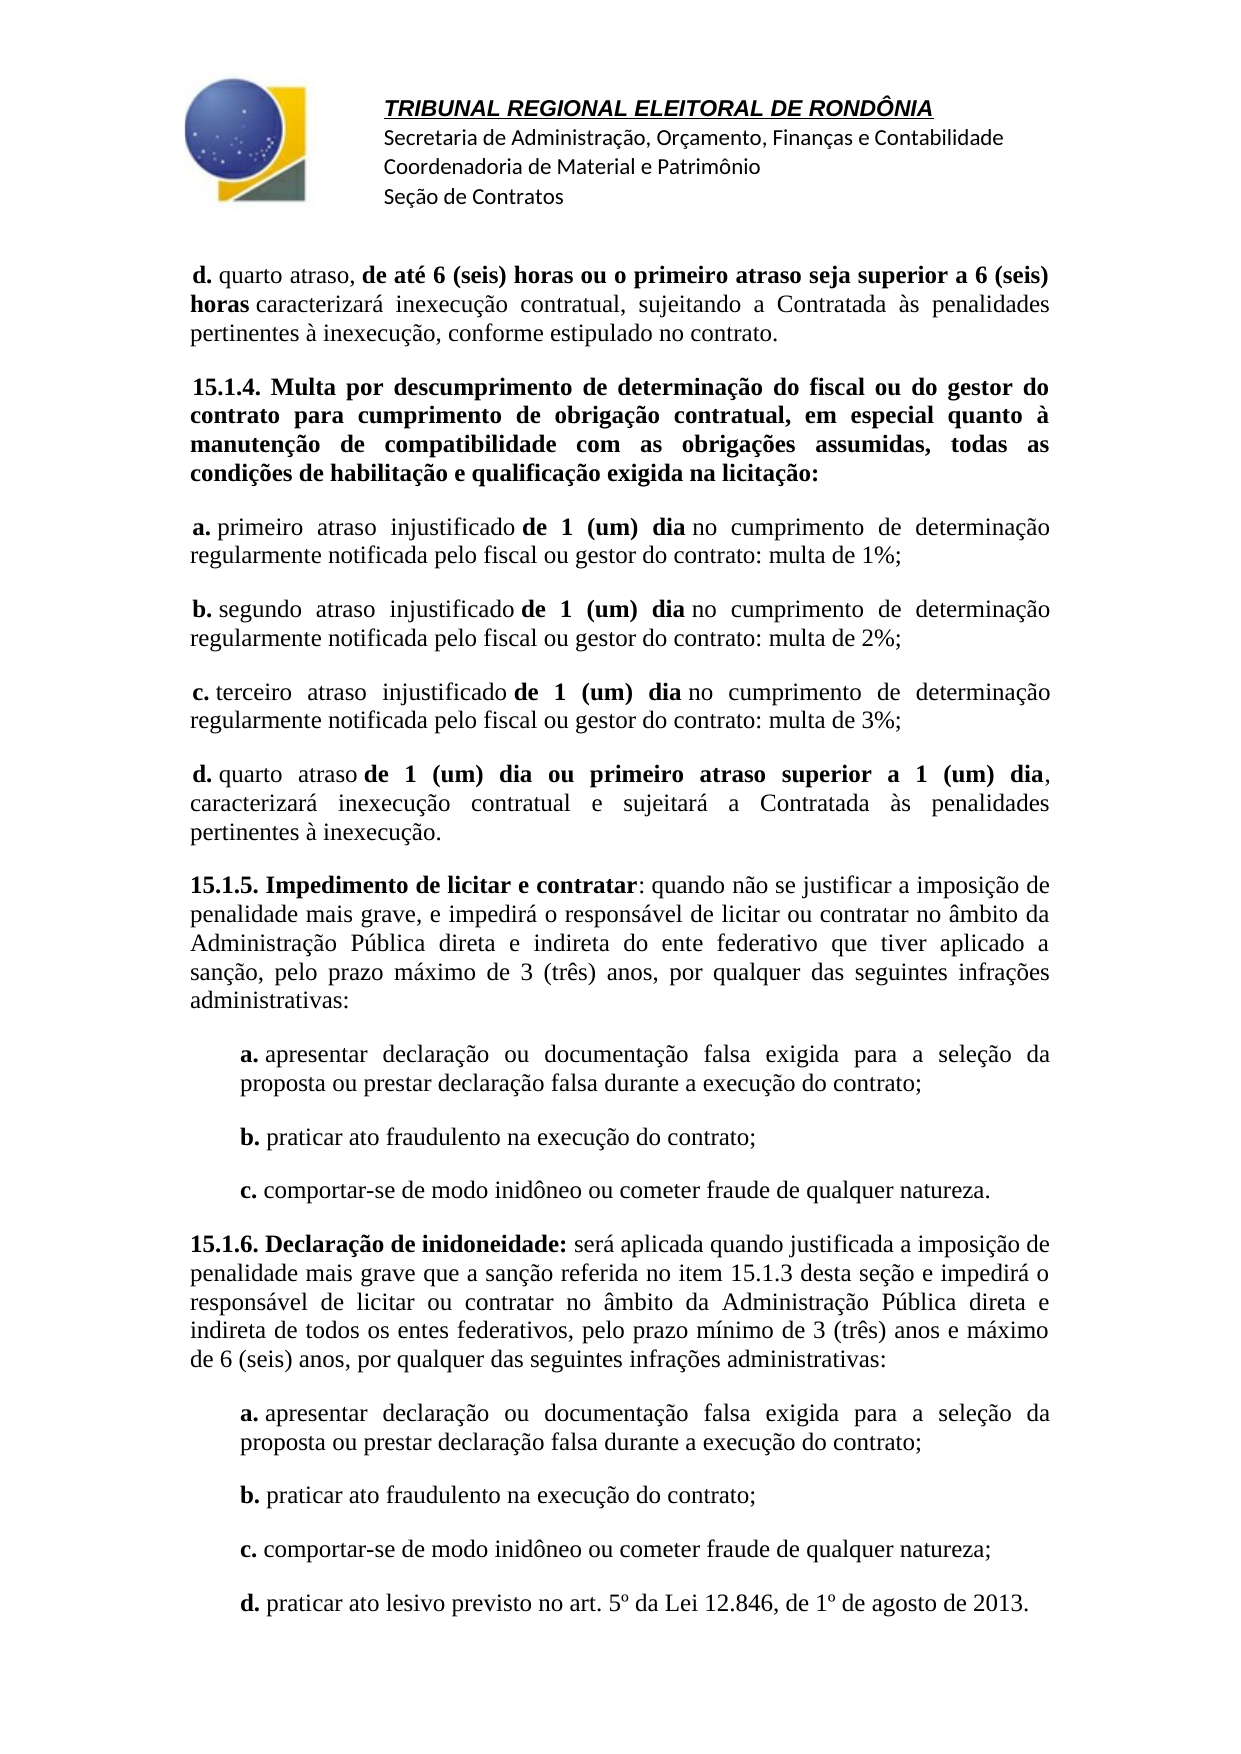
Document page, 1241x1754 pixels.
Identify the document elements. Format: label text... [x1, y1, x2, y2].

text 15.1.5. Impedimento de licitar e contratar: quando não se justificar a imposição de penalidade mais grave, e impedirá o responsável de licitar ou contratar no âmbito da Administração Pública direta e indireta do ente federativo que tiver aplicado a sanção, pelo prazo máximo de 3 (três) anos, por qualquer das seguintes infrações administrativas: [190, 871, 1051, 1014]
text b. praticar ato fraudulento na execução do contrato; [240, 1481, 1051, 1509]
text 15.1.6. Declaração de inidoneidade: será aplicada quando justificada a imposição de penalidade mais grave que a sanção referida no item 15.1.3 desta seção e impedirá o responsável de licitar ou contratar no âmbito da Administração Pública direta e indireta de todos os entes federativos, pelo prazo mínimo de 3 (três) anos e máximo de 6 (seis) anos, por qualquer das seguintes infrações administrativas: [190, 1229, 1051, 1373]
text a. apresentar declaração ou documentação falsa exigida para a seleção da proposta ou prestar declaração falsa durante a execução do contrato; [240, 1039, 1051, 1097]
text b. segundo atraso injustificado de 1 (um) dia no cumprimento de determinação regularmente notificada pelo fiscal ou gestor do contrato: multa de 2%; [190, 594, 1051, 652]
text a. apresentar declaração ou documentação falsa exigida para a seleção da proposta ou prestar declaração falsa durante a execução do contrato; [240, 1398, 1051, 1456]
text c. comportar-se de modo inidôneo ou cometer fraude de qualquer natureza; [240, 1534, 1051, 1563]
text c. comportar-se de modo inidôneo ou cometer fraude de qualquer natureza. [240, 1176, 1051, 1204]
text c. terceiro atraso injustificado de 1 (um) dia no cumprimento de determinação regularmente notificada pelo fiscal ou gestor do contrato: multa de 3%; [190, 677, 1051, 734]
text d. praticar ato lesivo previsto no art. 5º da Lei 12.846, de 1º de agosto de 2013. [240, 1588, 1051, 1617]
text a. primeiro atraso injustificado de 1 (um) dia no cumprimento de determinação regularmente notificada pelo fiscal ou gestor do contrato: multa de 1%; [190, 512, 1051, 569]
text d. quarto atraso de 1 (um) dia ou primeiro atraso superior a 1 (um) dia, caracterizará inexecução contratual e sujeitará a Contratada às penalidades pertinentes à inexecução. [190, 759, 1051, 846]
text b. praticar ato fraudulento na execução do contrato; [240, 1122, 1051, 1151]
text 15.1.4. Multa por descumprimento de determinação do fiscal ou do gestor do contrato para cumprimento de obrigação contratual, em especial quanto à manutenção de compatibilidade com as obrigações assumidas, todas as condições de habilitação e qualificação exigida na licitação: [190, 372, 1051, 487]
text d. quarto atraso, de até 6 (seis) horas ou o primeiro atraso seja superior a 6 (seis) horas caracterizará inexecução contratual, sujeitando a Contratada às penalidades pertinentes à inexecução, conforme estipulado no contrato. [190, 261, 1051, 347]
